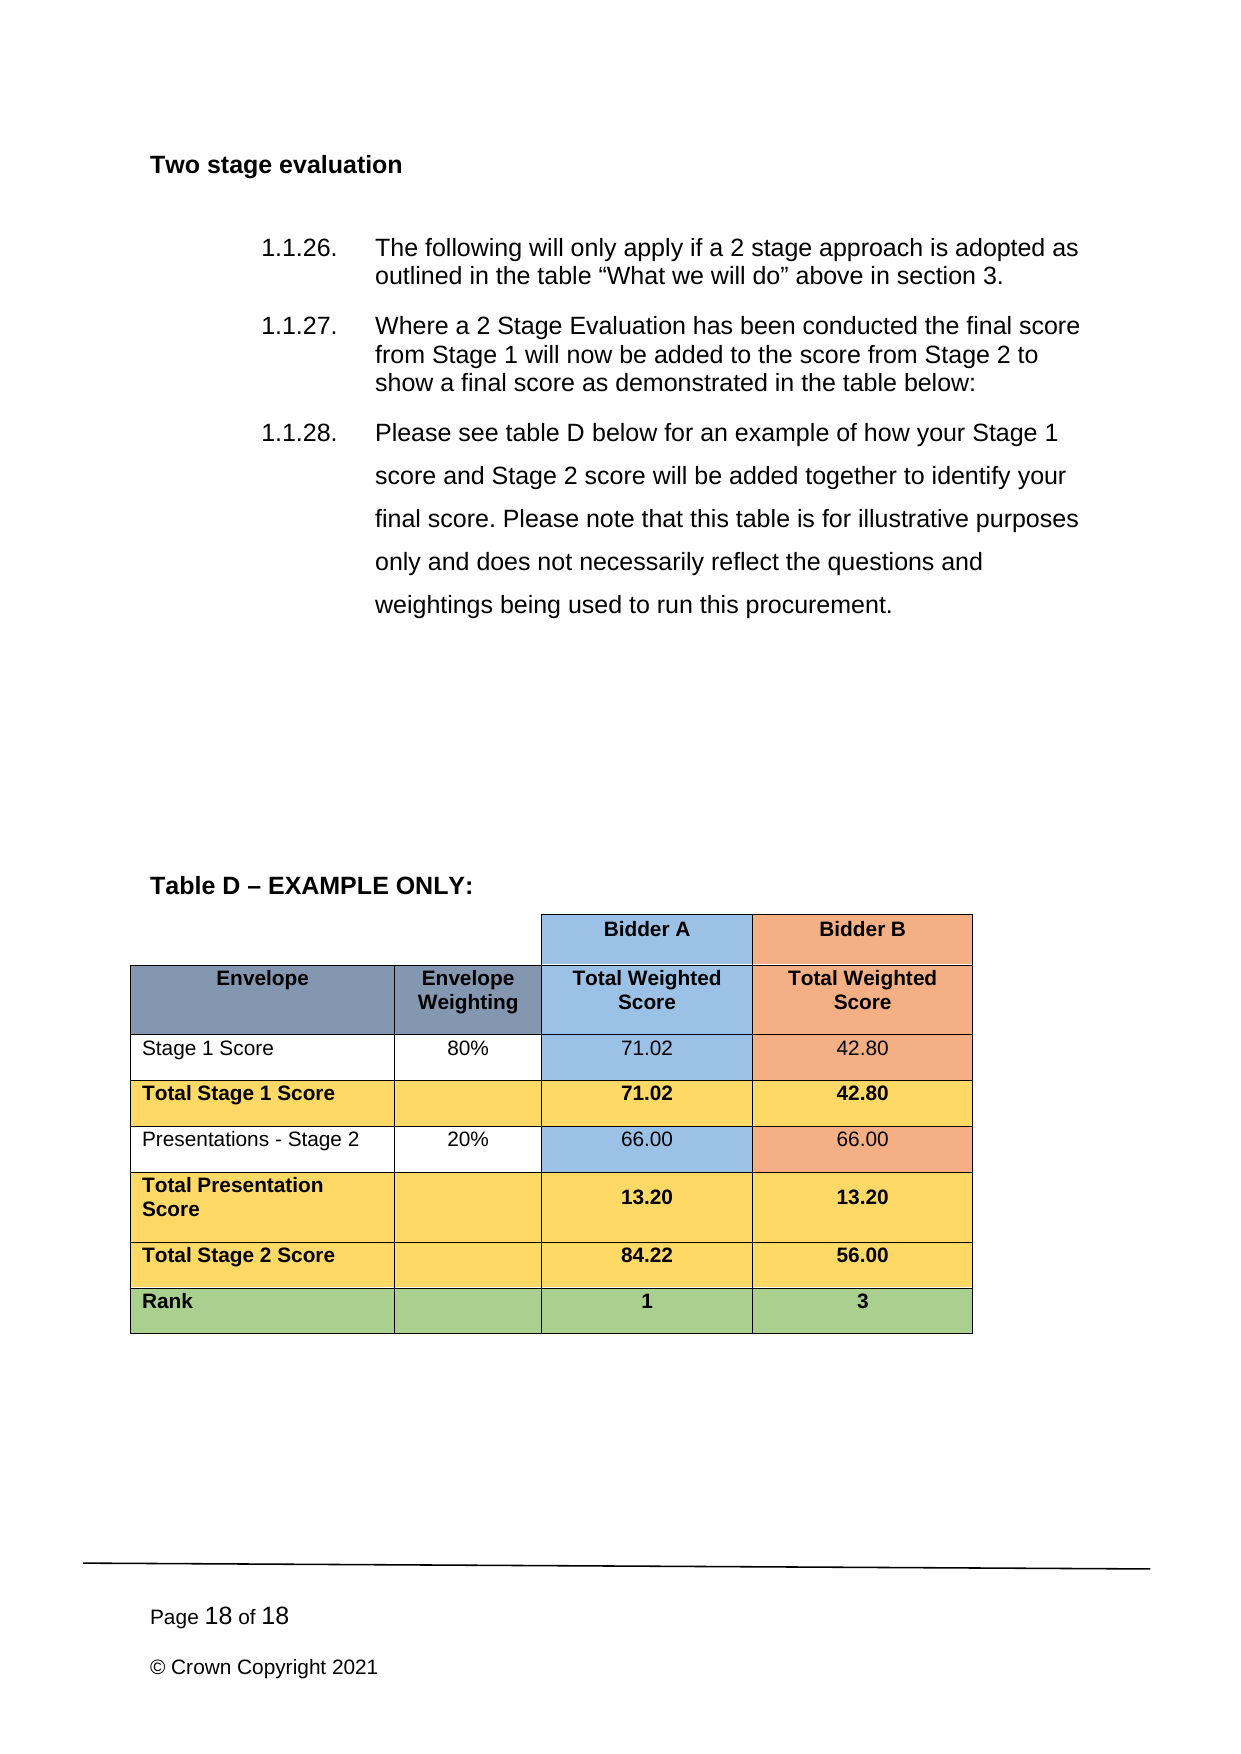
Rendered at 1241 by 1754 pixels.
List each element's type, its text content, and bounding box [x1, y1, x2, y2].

subtitle Table D – EXAMPLE ONLY: [150, 871, 1090, 899]
table_cell 56.00 [753, 1243, 972, 1287]
table_header [131, 914, 394, 964]
table_cell 71.02 [542, 1035, 752, 1080]
table_cell 13.20 [753, 1173, 972, 1242]
list Please see table D below for an example of how your Stage 1 score and Stage 2 score will be added together to identify your final score. Please note that this table is for illustrative purposes only and does not necessarily reflect the questions and weightings being used to run this procurement. [337, 418, 1090, 619]
table_header Bidder A [542, 915, 752, 964]
table_cell [395, 1173, 541, 1242]
table_cell 1 [542, 1289, 752, 1333]
table_cell Total Stage 1 Score [131, 1081, 394, 1126]
table_cell 42.80 [753, 1081, 972, 1126]
table_cell [395, 1289, 541, 1333]
table_header [395, 914, 541, 964]
table_cell 71.02 [542, 1081, 752, 1126]
table_cell Envelope [131, 966, 394, 1034]
table_cell Total Weighted Score [542, 966, 752, 1034]
table_cell Envelope Weighting [395, 966, 541, 1034]
table_header Bidder B [753, 915, 972, 964]
list Where a 2 Stage Evaluation has been conducted the final score from Stage 1 will now be added to the score from Stage 2 to show a final score as demonstrated in the table below: [337, 311, 1090, 397]
table_cell 42.80 [753, 1035, 972, 1080]
table_cell 13.20 [542, 1173, 752, 1242]
table_cell [395, 1243, 541, 1287]
table_cell Total Stage 2 Score [131, 1243, 394, 1287]
subtitle Two stage evaluation [150, 150, 1090, 179]
table_cell 80% [395, 1035, 541, 1080]
table_cell 66.00 [753, 1127, 972, 1172]
table_cell Stage 1 Score [131, 1035, 394, 1080]
table_cell 66.00 [542, 1127, 752, 1172]
table_cell 84.22 [542, 1243, 752, 1287]
table_cell 20% [395, 1127, 541, 1172]
table_cell Total Weighted Score [753, 966, 972, 1034]
table_cell 3 [753, 1289, 972, 1333]
list The following will only apply if a 2 stage approach is adopted as outlined in the table “What we will do” above in section 3. [337, 233, 1090, 290]
table_cell [395, 1081, 541, 1126]
table_cell Presentations - Stage 2 [131, 1127, 394, 1172]
table_cell Total Presentation Score [131, 1173, 394, 1242]
table_cell Rank [131, 1289, 394, 1333]
